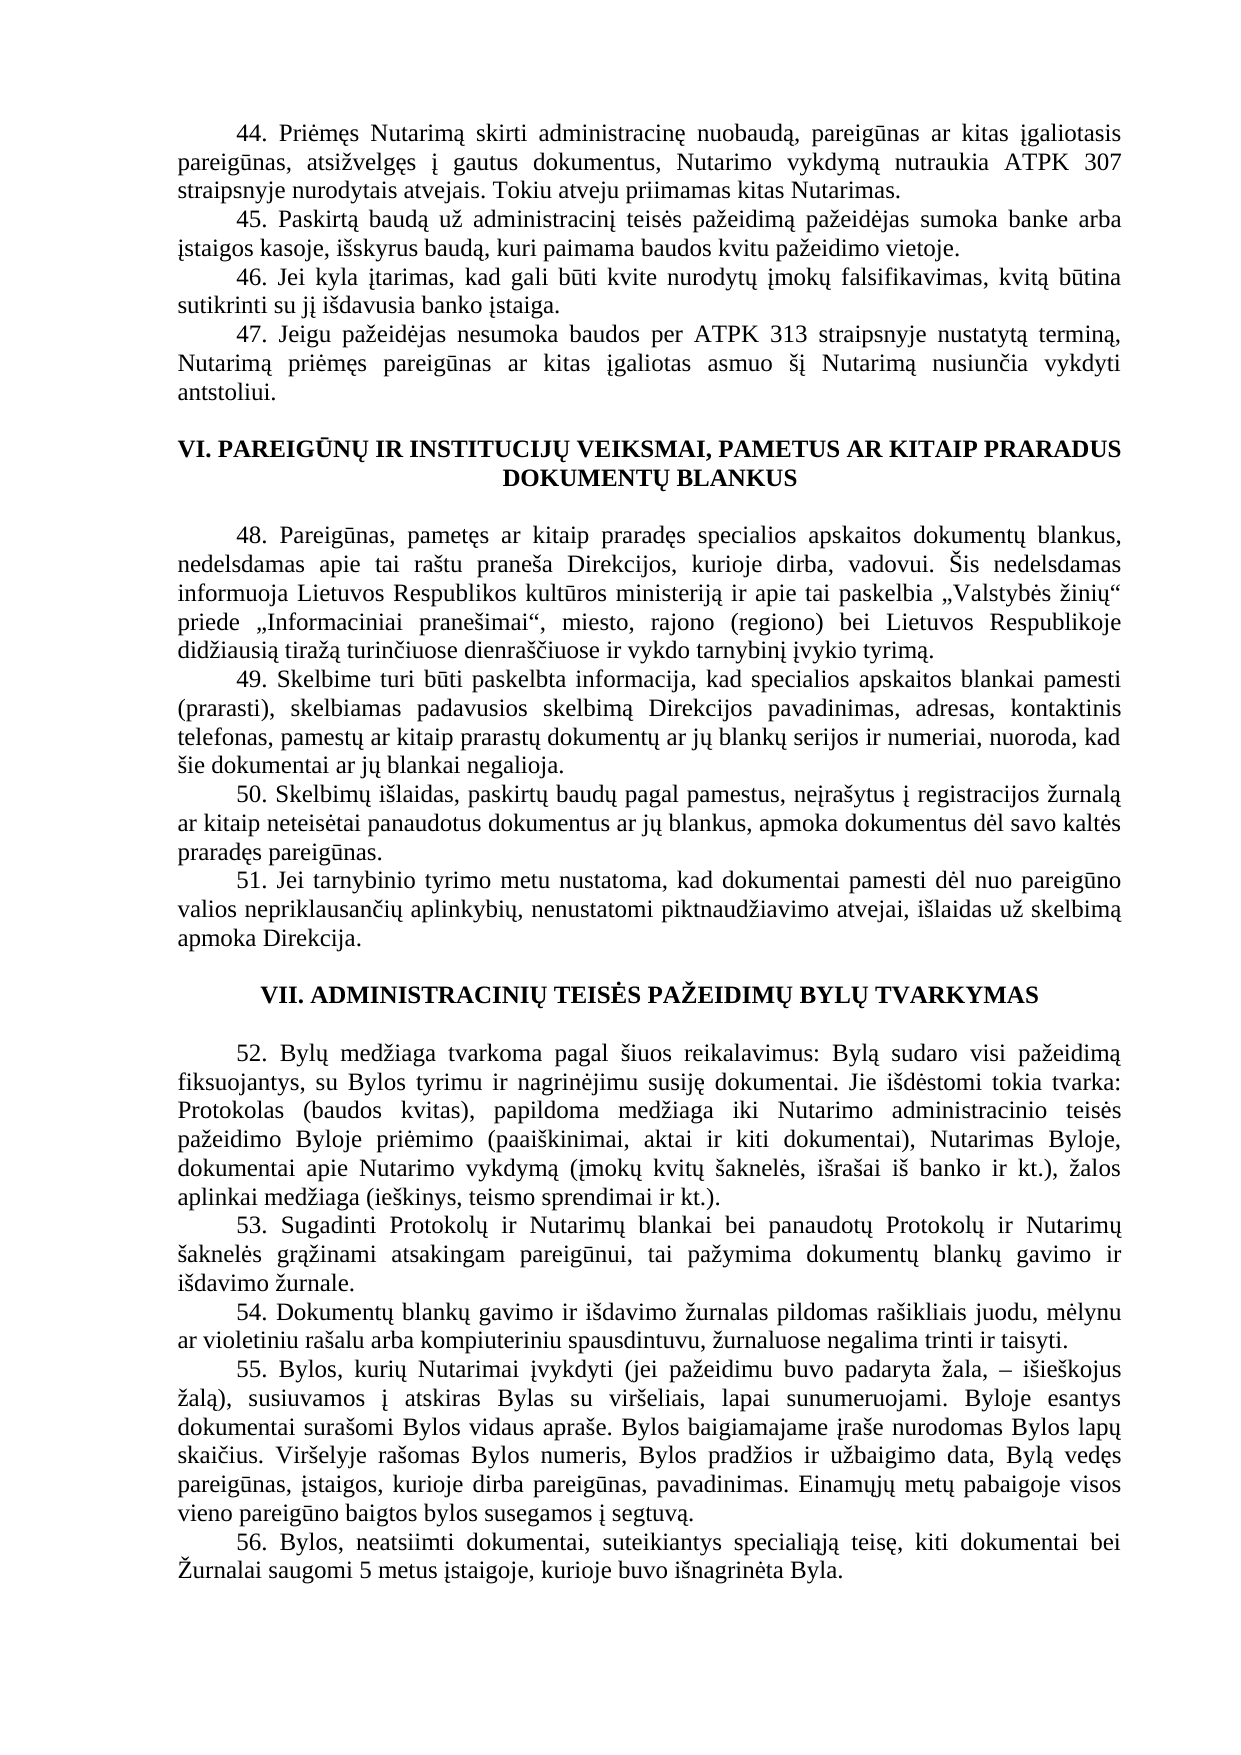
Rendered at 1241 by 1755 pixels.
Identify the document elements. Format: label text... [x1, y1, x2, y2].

text 44. Priėmęs Nutarimą skirti administracinę nuobaudą, pareigūnas ar kitas įgaliotasis pareigūnas, atsižvelgęs į gautus dokumentus, Nutarimo vykdymą nutraukia ATPK 307 straipsnyje nurodytais atvejais. Tokiu atveju priimamas kitas Nutarimas. [177, 118, 1122, 204]
text VII. ADMINISTRACINIŲ TEISĖS PAŽEIDIMŲ BYLŲ TVARKYMAS [177, 981, 1122, 1009]
text 51. Jei tarnybinio tyrimo metu nustatoma, kad dokumentai pamesti dėl nuo pareigūno valios nepriklausančių aplinkybių, nenustatomi piktnaudžiavimo atvejai, išlaidas už skelbimą apmoka Direkcija. [177, 866, 1122, 952]
text 56. Bylos, neatsiimti dokumentai, suteikiantys specialiąją teisę, kiti dokumentai bei Žurnalai saugomi 5 metus įstaigoje, kurioje buvo išnagrinėta Byla. [177, 1527, 1122, 1584]
text 45. Paskirtą baudą už administracinį teisės pažeidimą pažeidėjas sumoka banke arba įstaigos kasoje, išskyrus baudą, kuri paimama baudos kvitu pažeidimo vietoje. [177, 204, 1122, 262]
text 54. Dokumentų blankų gavimo ir išdavimo žurnalas pildomas rašikliais juodu, mėlynu ar violetiniu rašalu arba kompiuteriniu spausdintuvu, žurnaluose negalima trinti ir taisyti. [177, 1297, 1122, 1354]
text 48. Pareigūnas, pametęs ar kitaip praradęs specialios apskaitos dokumentų blankus, nedelsdamas apie tai raštu praneša Direkcijos, kurioje dirba, vadovui. Šis nedelsdamas informuoja Lietuvos Respublikos kultūros ministeriją ir apie tai paskelbia „Valstybės žinių“ priede „Informaciniai pranešimai“, miesto, rajono (regiono) bei Lietuvos Respublikoje didžiausią tiražą turinčiuose dienraščiuose ir vykdo tarnybinį įvykio tyrimą. [177, 521, 1122, 664]
text 49. Skelbime turi būti paskelbta informacija, kad specialios apskaitos blankai pamesti (prarasti), skelbiamas padavusios skelbimą Direkcijos pavadinimas, adresas, kontaktinis telefonas, pamestų ar kitaip prarastų dokumentų ar jų blankų serijos ir numeriai, nuoroda, kad šie dokumentai ar jų blankai negalioja. [177, 664, 1122, 779]
text 50. Skelbimų išlaidas, paskirtų baudų pagal pamestus, neįrašytus į registracijos žurnalą ar kitaip neteisėtai panaudotus dokumentus ar jų blankus, apmoka dokumentus dėl savo kaltės praradęs pareigūnas. [177, 779, 1122, 866]
text 46. Jei kyla įtarimas, kad gali būti kvite nurodytų įmokų falsifikavimas, kvitą būtina sutikrinti su jį išdavusia banko įstaiga. [177, 262, 1122, 319]
text 55. Bylos, kurių Nutarimai įvykdyti (jei pažeidimu buvo padaryta žala, – išieškojus žalą), susiuvamos į atskiras Bylas su viršeliais, lapai sunumeruojami. Byloje esantys dokumentai surašomi Bylos vidaus apraše. Bylos baigiamajame įraše nurodomas Bylos lapų skaičius. Viršelyje rašomas Bylos numeris, Bylos pradžios ir užbaigimo data, Bylą vedęs pareigūnas, įstaigos, kurioje dirba pareigūnas, pavadinimas. Einamųjų metų pabaigoje visos vieno pareigūno baigtos bylos susegamos į segtuvą. [177, 1354, 1122, 1527]
text 52. Bylų medžiaga tvarkoma pagal šiuos reikalavimus: Bylą sudaro visi pažeidimą fiksuojantys, su Bylos tyrimu ir nagrinėjimu susiję dokumentai. Jie išdėstomi tokia tvarka: Protokolas (baudos kvitas), papildoma medžiaga iki Nutarimo administracinio teisės pažeidimo Byloje priėmimo (paaiškinimai, aktai ir kiti dokumentai), Nutarimas Byloje, dokumentai apie Nutarimo vykdymą (įmokų kvitų šaknelės, išrašai iš banko ir kt.), žalos aplinkai medžiaga (ieškinys, teismo sprendimai ir kt.). [177, 1038, 1122, 1211]
text 47. Jeigu pažeidėjas nesumoka baudos per ATPK 313 straipsnyje nustatytą terminą, Nutarimą priėmęs pareigūnas ar kitas įgaliotas asmuo šį Nutarimą nusiunčia vykdyti antstoliui. [177, 319, 1122, 406]
text 53. Sugadinti Protokolų ir Nutarimų blankai bei panaudotų Protokolų ir Nutarimų šaknelės grąžinami atsakingam pareigūnui, tai pažymima dokumentų blankų gavimo ir išdavimo žurnale. [177, 1211, 1122, 1297]
text VI. PAREIGŪNŲ IR INSTITUCIJŲ VEIKSMAI, PAMETUS AR KITAIP PRARADUS DOKUMENTŲ BLANKUS [177, 434, 1122, 492]
